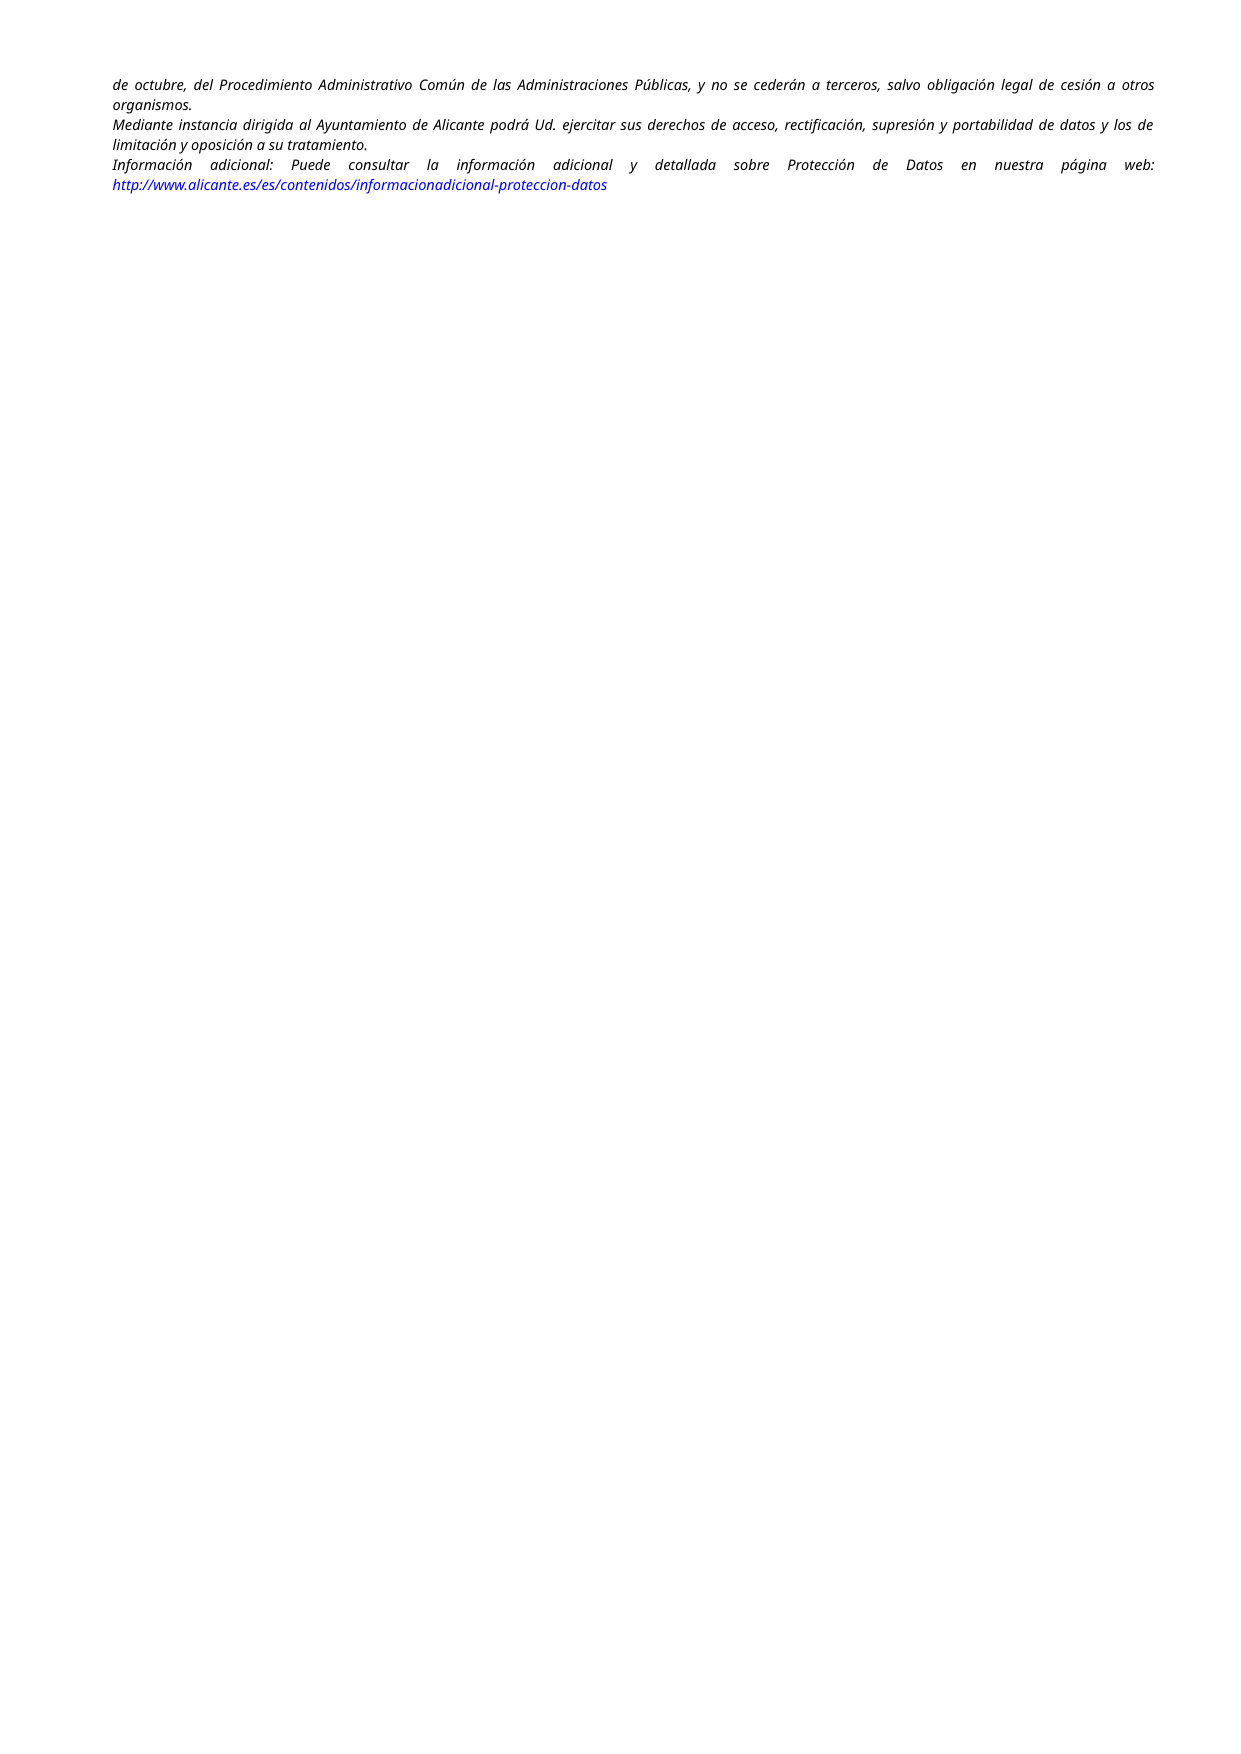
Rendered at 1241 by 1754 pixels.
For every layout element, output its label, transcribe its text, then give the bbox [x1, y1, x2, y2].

text Información adicional: Puede consultar la información adicional y detallada sobre Protección de Datos en nuestra página web: http://www.alicante.es/es/contenidos/informacionadicional-proteccion-datos [112, 154, 1158, 194]
text de octubre, del Procedimiento Administrativo Común de las Administraciones Públicas, y no se cederán a terceros, salvo obligación legal de cesión a otros organismos. [112, 75, 1158, 115]
text Mediante instancia dirigida al Ayuntamiento de Alicante podrá Ud. ejercitar sus derechos de acceso, rectificación, supresión y portabilidad de datos y los de limitación y oposición a su tratamiento. [112, 115, 1158, 154]
